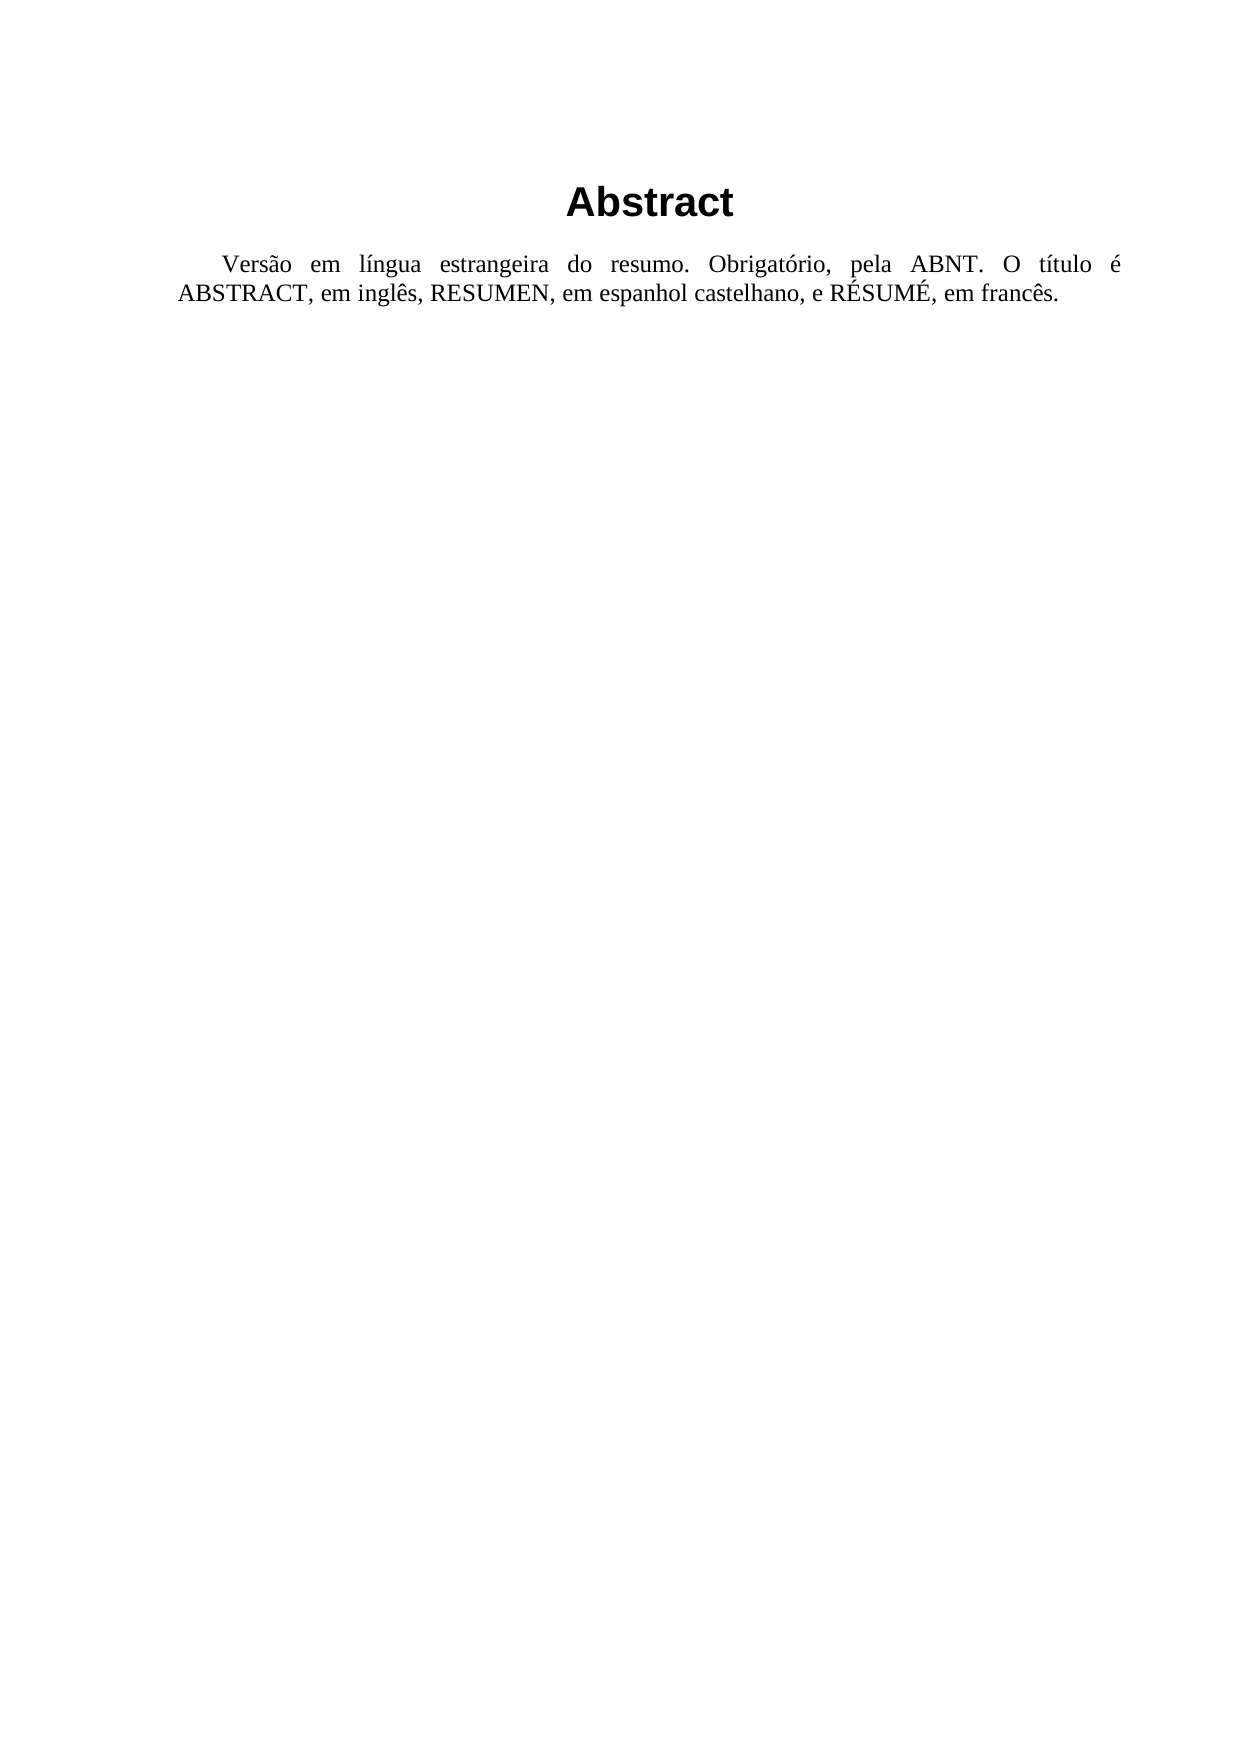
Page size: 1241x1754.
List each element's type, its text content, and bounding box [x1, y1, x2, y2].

text Abstract [177, 177, 1122, 225]
text Versão em língua estrangeira do resumo. Obrigatório, pela ABNT. O título é ABSTRACT, em inglês, RESUMEN, em espanhol castelhano, e RÉSUMÉ, em francês. [177, 249, 1122, 307]
